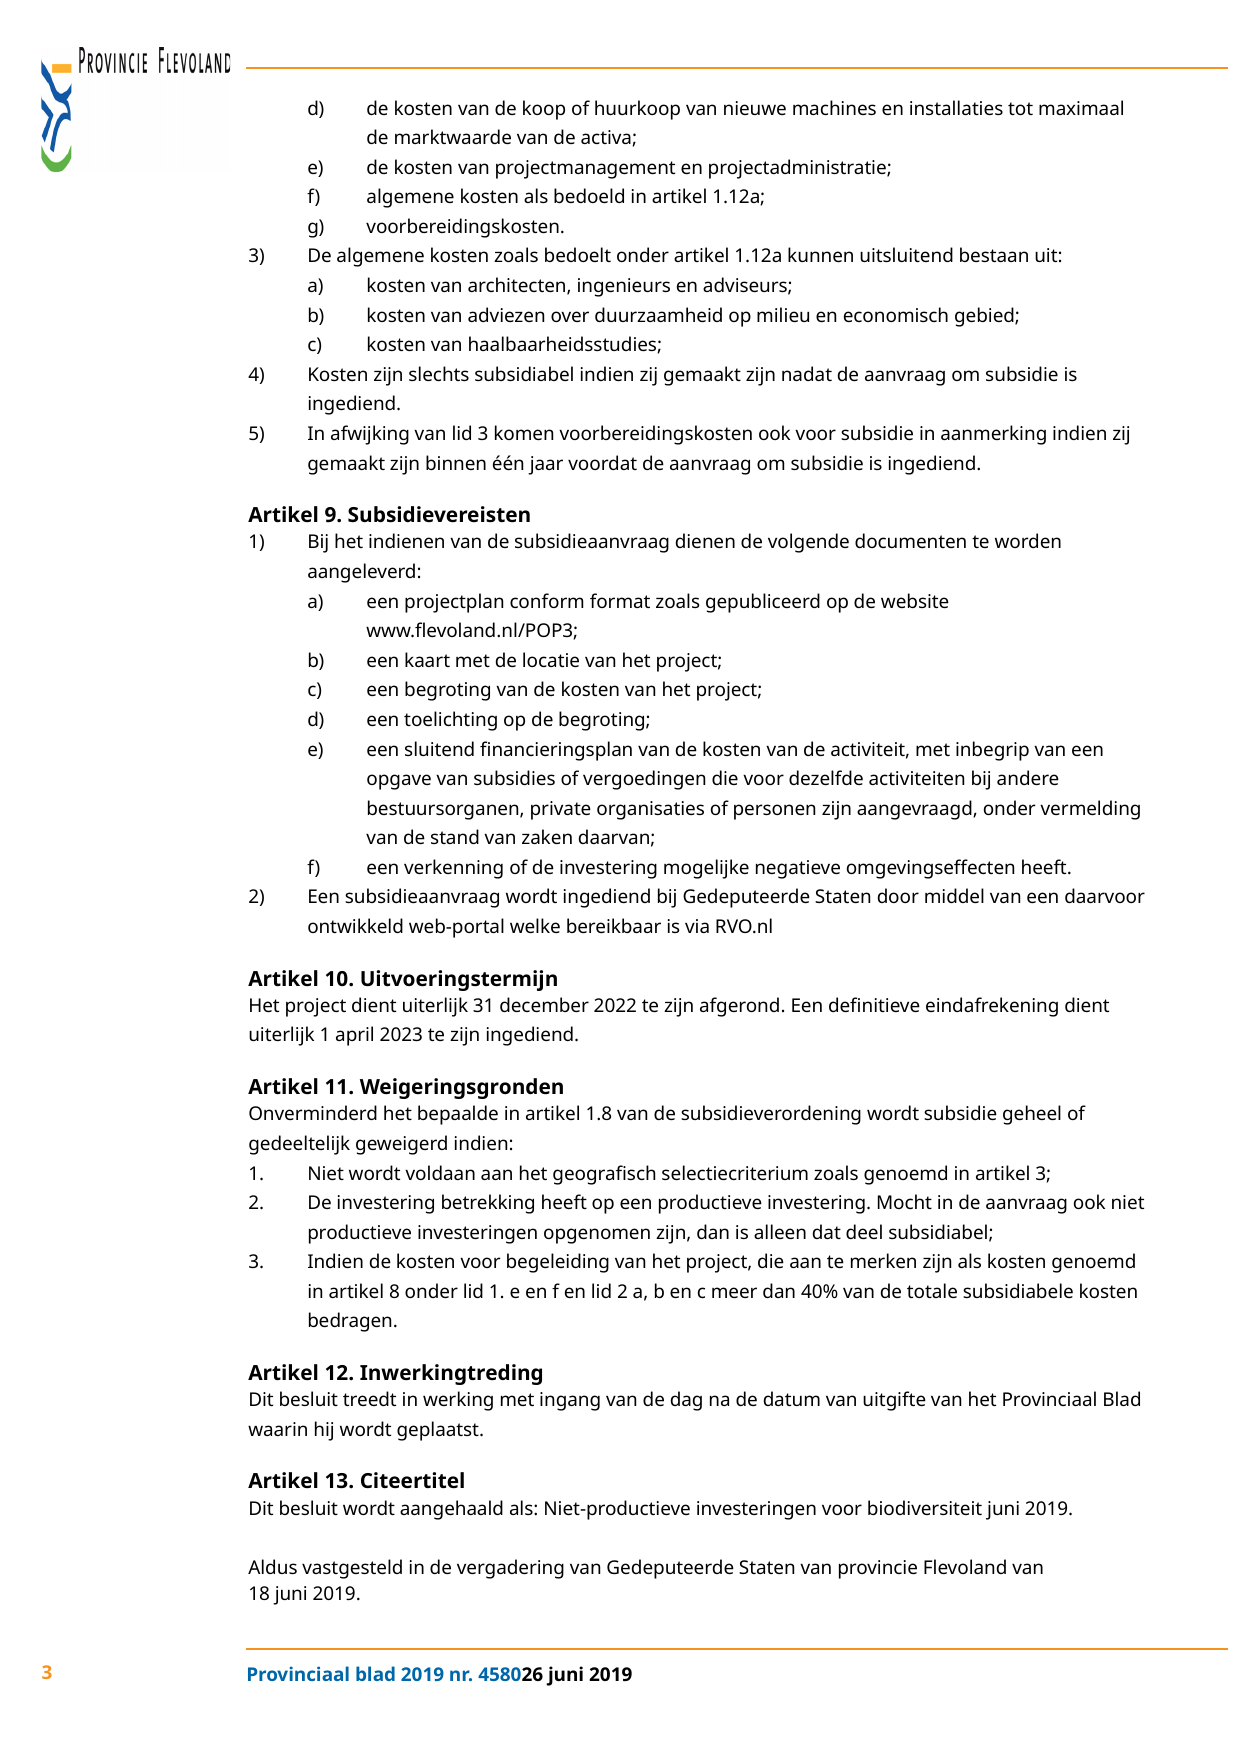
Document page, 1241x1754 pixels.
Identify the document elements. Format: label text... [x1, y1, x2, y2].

text Artikel 10. Uitvoeringstermijn [248, 964, 1152, 992]
list De investering betrekking heeft op een productieve investering. Mocht in de aanvraag ook niet productieve investeringen opgenomen zijn, dan is alleen dat deel subsidiabel; [248, 1189, 1152, 1244]
list kosten van adviezen over duurzaamheid op milieu en economisch gebied; [307, 302, 1152, 328]
picture [41, 47, 231, 172]
list een begroting van de kosten van het project; [307, 677, 1152, 702]
list Bij het indienen van de subsidieaanvraag dienen de volgende documenten te worden aangeleverd: [248, 529, 1152, 584]
text Aldus vastgesteld in de vergadering van Gedeputeerde Staten van provincie Flevoland van [248, 1554, 1152, 1580]
text Artikel 13. Citeertitel [248, 1466, 1152, 1495]
list kosten van architecten, ingenieurs en adviseurs; [307, 272, 1152, 298]
text 18 juni 2019. [248, 1580, 1152, 1606]
list de kosten van de koop of huurkoop van nieuwe machines en installaties tot maximaal de marktwaarde van de activa; [307, 95, 1152, 150]
list algemene kosten als bedoeld in artikel 1.12a; [307, 183, 1152, 209]
text Artikel 9. Subsidievereisten [248, 500, 1152, 529]
list Niet wordt voldaan aan het geografisch selectiecriterium zoals genoemd in artikel 3; [248, 1160, 1152, 1185]
list een kaart met de locatie van het project; [307, 647, 1152, 673]
list Kosten zijn slechts subsidiabel indien zij gemaakt zijn nadat de aanvraag om subsidie is ingediend. [248, 361, 1152, 416]
list kosten van haalbaarheidsstudies; [307, 331, 1152, 357]
list een toelichting op de begroting; [307, 706, 1152, 732]
list een sluitend financieringsplan van de kosten van de activiteit, met inbegrip van een opgave van subsidies of vergoedingen die voor dezelfde activiteiten bij andere bestuursorganen, private organisaties of personen zijn aangevraagd, onder vermelding van de stand van zaken daarvan; [307, 736, 1152, 850]
text Artikel 11. Weigeringsgronden [248, 1072, 1152, 1101]
list een verkenning of de investering mogelijke negatieve omgevingseffecten heeft. [307, 854, 1152, 880]
text Dit besluit treedt in werking met ingang van de dag na de datum van uitgifte van het Provinciaal Blad waarin hij wordt geplaatst. [248, 1386, 1152, 1442]
text Artikel 12. Inwerkingtreding [248, 1358, 1152, 1386]
text Onverminderd het bepaalde in artikel 1.8 van de subsidieverordening wordt subsidie geheel of gedeeltelijk geweigerd indien: [248, 1101, 1152, 1156]
list de kosten van projectmanagement en projectadministratie; [307, 154, 1152, 180]
list De algemene kosten zoals bedoelt onder artikel 1.12a kunnen uitsluitend bestaan uit: [248, 243, 1152, 268]
list In afwijking van lid 3 komen voorbereidingskosten ook voor subsidie in aanmerking indien zij gemaakt zijn binnen één jaar voordat de aanvraag om subsidie is ingediend. [248, 420, 1152, 476]
text Het project dient uiterlijk 31 december 2022 te zijn afgerond. Een definitieve eindafrekening dient uiterlijk 1 april 2023 te zijn ingediend. [248, 992, 1152, 1047]
list Een subsidieaanvraag wordt ingediend bij Gedeputeerde Staten door middel van een daarvoor ontwikkeld web-portal welke bereikbaar is via RVO.nl [248, 884, 1152, 939]
list voorbereidingskosten. [307, 213, 1152, 239]
list een projectplan conform format zoals gepubliceerd op de website www.flevoland.nl/POP3; [307, 588, 1152, 643]
text Dit besluit wordt aangehaald als: Niet-productieve investeringen voor biodiversiteit juni 2019. [248, 1495, 1152, 1521]
list Indien de kosten voor begeleiding van het project, die aan te merken zijn als kosten genoemd in artikel 8 onder lid 1. e en f en lid 2 a, b en c meer dan 40% van de totale subsidiabele kosten bedragen. [248, 1248, 1152, 1333]
